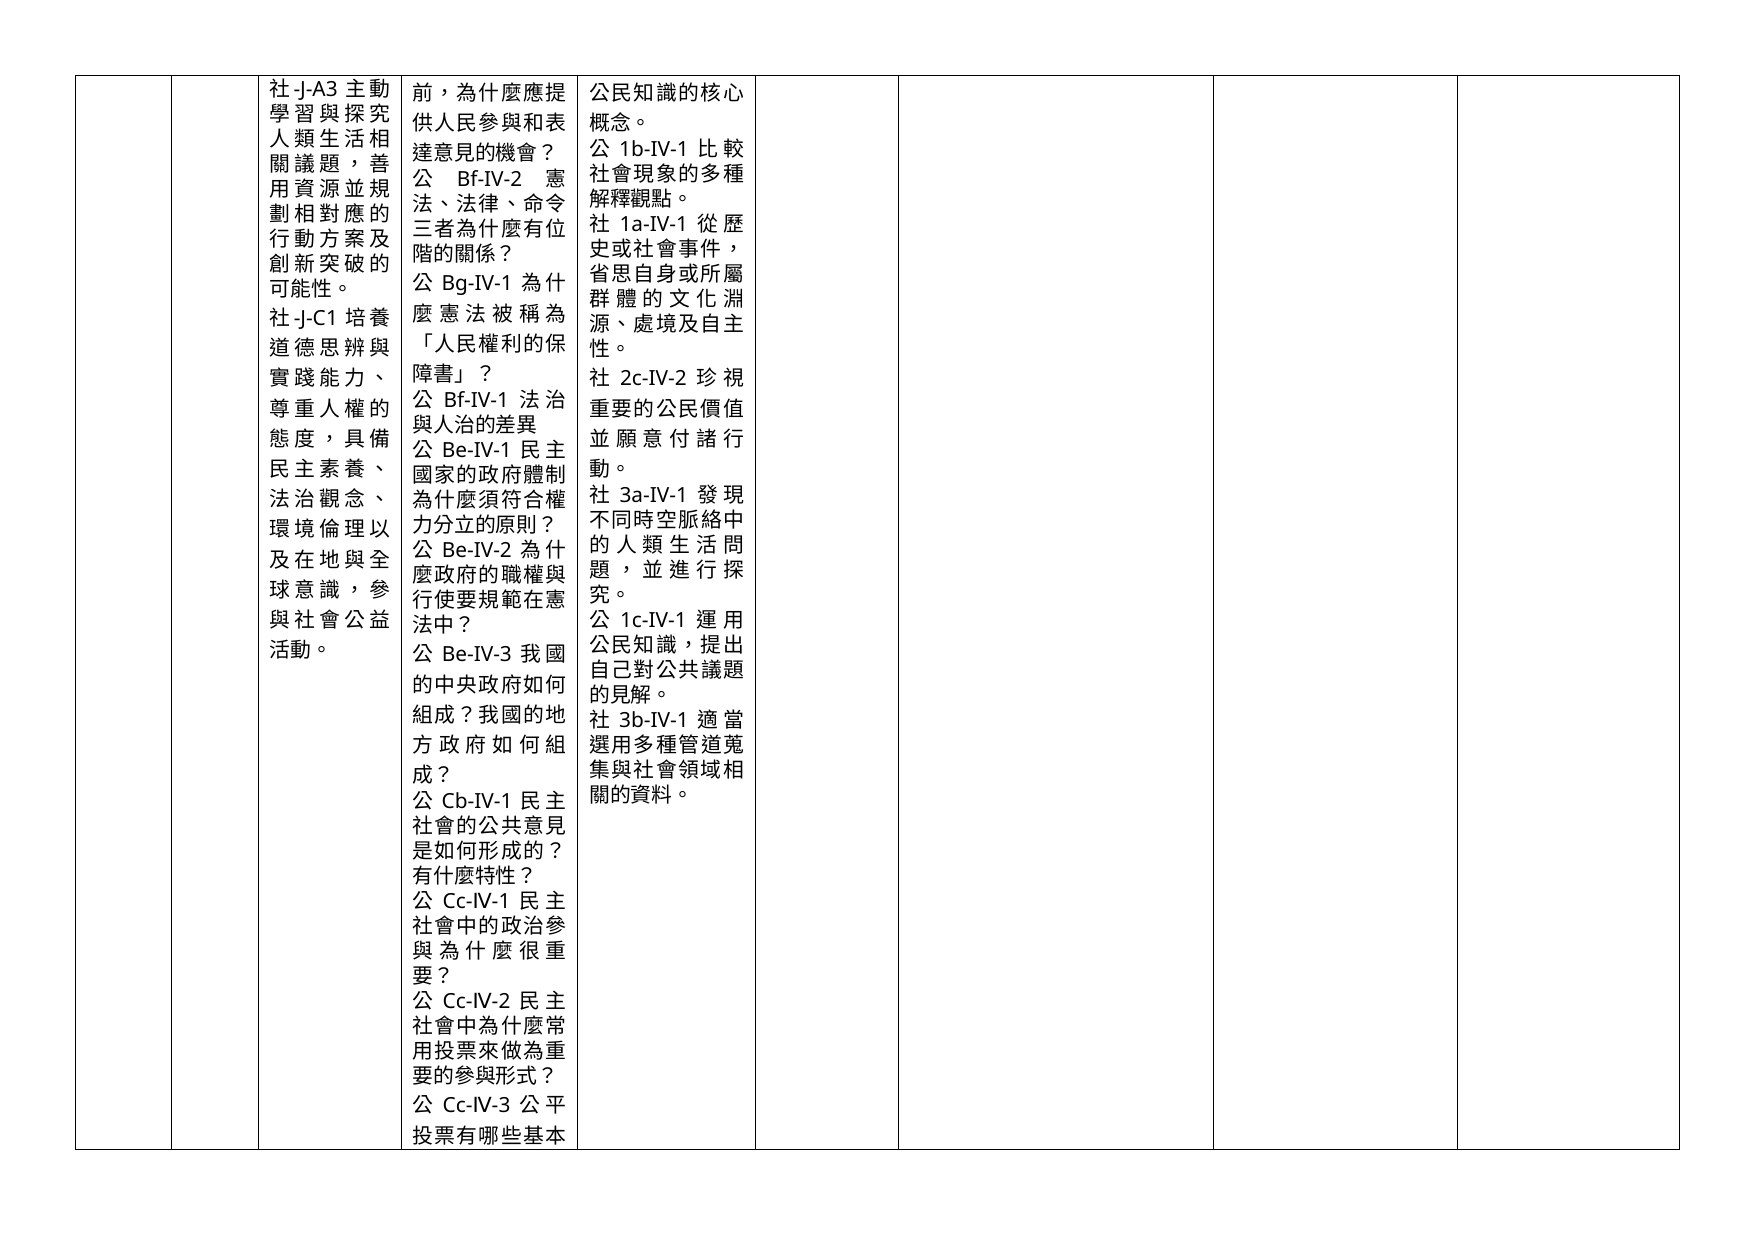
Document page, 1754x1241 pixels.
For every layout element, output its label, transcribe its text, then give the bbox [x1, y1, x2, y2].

table_cell 公民知識的核心概念。 公1b-IV-1比較社會現象的多種解釋觀點。 社1a-IV-1從歷史或社會事件，省思自身或所屬群體的文化淵源、處境及自主性。 社2c-IV-2珍視重要的公民價值並願意付諸行動。 社3a-IV-1發現不同時空脈絡中的人類生活問題，並進行探究。 公1c-IV-1運用公民知識，提出自己對公共議題的見解。 社3b-IV-1適當選用多種管道蒐集與社會領域相關的資料。 [578, 76, 755, 1149]
table_cell [899, 76, 1213, 1149]
table_cell [1214, 76, 1457, 1149]
table_cell [76, 76, 171, 1149]
table_cell [1458, 76, 1679, 1149]
table_cell 社-J-A3主動學習與探究人類生活相關議題，善用資源並規劃相對應的行動方案及創新突破的可能性。 社-J-C1培養道德思辨與實踐能力、尊重人權的態度，具備民主素養、法治觀念、環境倫理以及在地與全球意識，參與社會公益活動。 [259, 76, 401, 1149]
table_cell [172, 76, 258, 1149]
table_cell 前，為什麼應提供人民參與和表達意見的機會？ 公Bf-IV-2憲法、法律、命令三者為什麼有位階的關係？ 公Bg-IV-1為什麼憲法被稱為「人民權利的保障書」？ 公Bf-IV-1法治與人治的差異 公Be-IV-1民主國家的政府體制為什麼須符合權力分立的原則？ 公Be-IV-2為什麼政府的職權與行使要規範在憲法中？ 公Be-IV-3我國的中央政府如何組成？我國的地方政府如何組成？ 公Cb-IV-1民主社會的公共意見是如何形成的？有什麼特性？ 公Cc-Ⅳ-1民主社會中的政治參與為什麼很重要？ 公Cc-Ⅳ-2民主社會中為什麼常用投票來做為重要的參與形式？ 公Cc-Ⅳ-3公平投票有哪些基本 [402, 76, 577, 1149]
table_cell [756, 76, 898, 1149]
